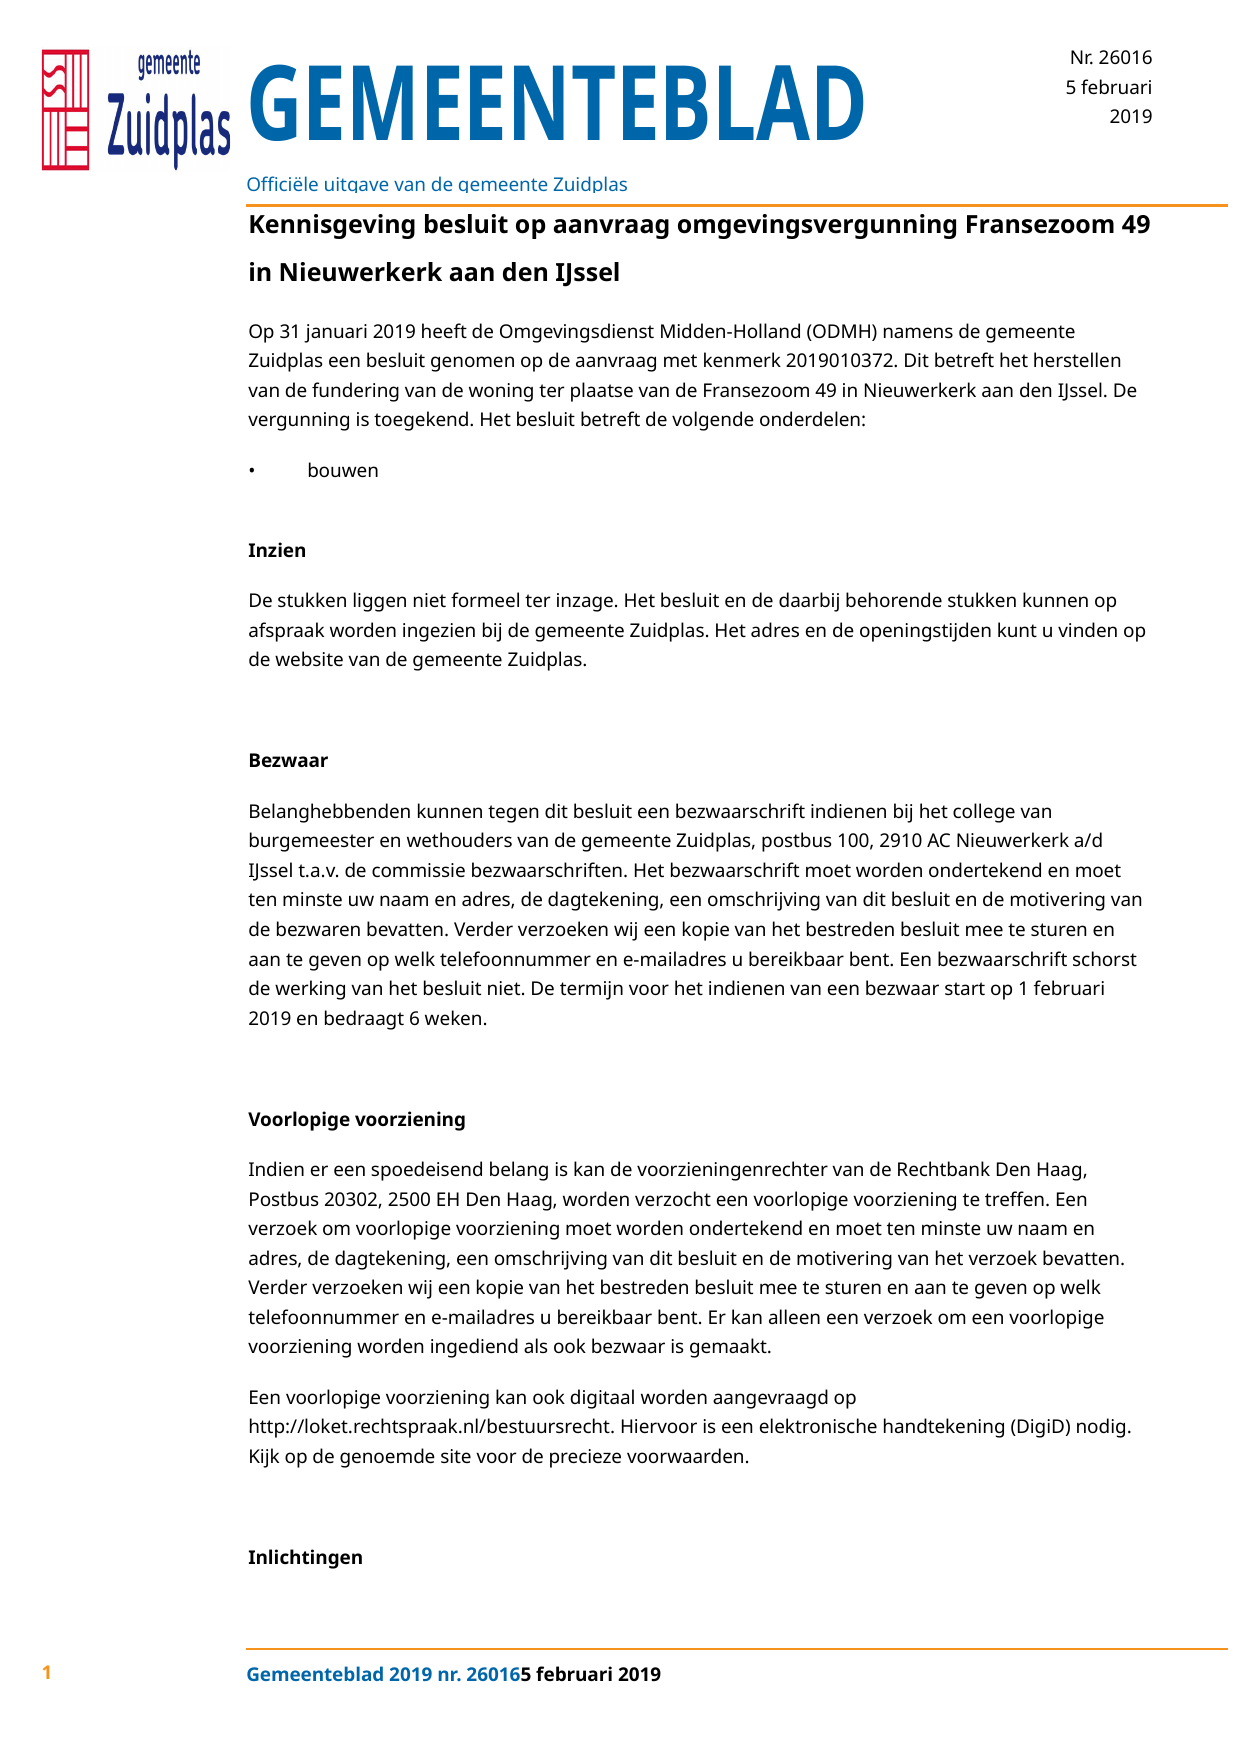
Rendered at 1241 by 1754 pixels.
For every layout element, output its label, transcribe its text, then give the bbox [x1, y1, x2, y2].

text Inzien [248, 537, 1152, 563]
text Kennisgeving besluit op aanvraag omgevingsvergunning Fransezoom 49 in Nieuwerkerk aan den IJssel [248, 207, 1152, 288]
list bouwen [248, 457, 1152, 483]
picture [41, 47, 231, 172]
text Inlichtingen [248, 1544, 1152, 1570]
text Een voorlopige voorziening kan ook digitaal worden aangevraagd op http://loket.rechtspraak.nl/bestuursrecht. Hiervoor is een elektronische handtekening (DigiD) nodig. Kijk op de genoemde site voor de precieze voorwaarden. [248, 1384, 1152, 1469]
text Indien er een spoedeisend belang is kan de voorzieningenrechter van de Rechtbank Den Haag, Postbus 20302, 2500 EH Den Haag, worden verzocht een voorlopige voorziening te treffen. Een verzoek om voorlopige voorziening moet worden ondertekend en moet ten minste uw naam en adres, de dagtekening, een omschrijving van dit besluit en de motivering van het verzoek bevatten. Verder verzoeken wij een kopie van het bestreden besluit mee te sturen en aan te geven op welk telefoonnummer en e-mailadres u bereikbaar bent. Er kan alleen een verzoek om een voorlopige voorziening worden ingediend als ook bezwaar is gemaakt. [248, 1156, 1152, 1359]
text Bezwaar [248, 747, 1152, 773]
text Op 31 januari 2019 heeft de Omgevingsdienst Midden-Holland (ODMH) namens de gemeente Zuidplas een besluit genomen op de aanvraag met kenmerk 2019010372. Dit betreft het herstellen van de fundering van de woning ter plaatse van de Fransezoom 49 in Nieuwerkerk aan den IJssel. De vergunning is toegekend. Het besluit betreft de volgende onderdelen: [248, 318, 1152, 432]
text Belanghebbenden kunnen tegen dit besluit een bezwaarschrift indienen bij het college van burgemeester en wethouders van de gemeente Zuidplas, postbus 100, 2910 AC Nieuwerkerk a/d IJssel t.a.v. de commissie bezwaarschriften. Het bezwaarschrift moet worden ondertekend en moet ten minste uw naam en adres, de dagtekening, een omschrijving van dit besluit en de motivering van de bezwaren bevatten. Verder verzoeken wij een kopie van het bestreden besluit mee te sturen en aan te geven op welk telefoonnummer en e-mailadres u bereikbaar bent. Een bezwaarschrift schorst de werking van het besluit niet. De termijn voor het indienen van een bezwaar start op 1 februari 2019 en bedraagt 6 weken. [248, 798, 1152, 1031]
text De stukken liggen niet formeel ter inzage. Het besluit en de daarbij behorende stukken kunnen op afspraak worden ingezien bij de gemeente Zuidplas. Het adres en de openingstijden kunt u vinden op de website van de gemeente Zuidplas. [248, 587, 1152, 672]
text Voorlopige voorziening [248, 1106, 1152, 1132]
